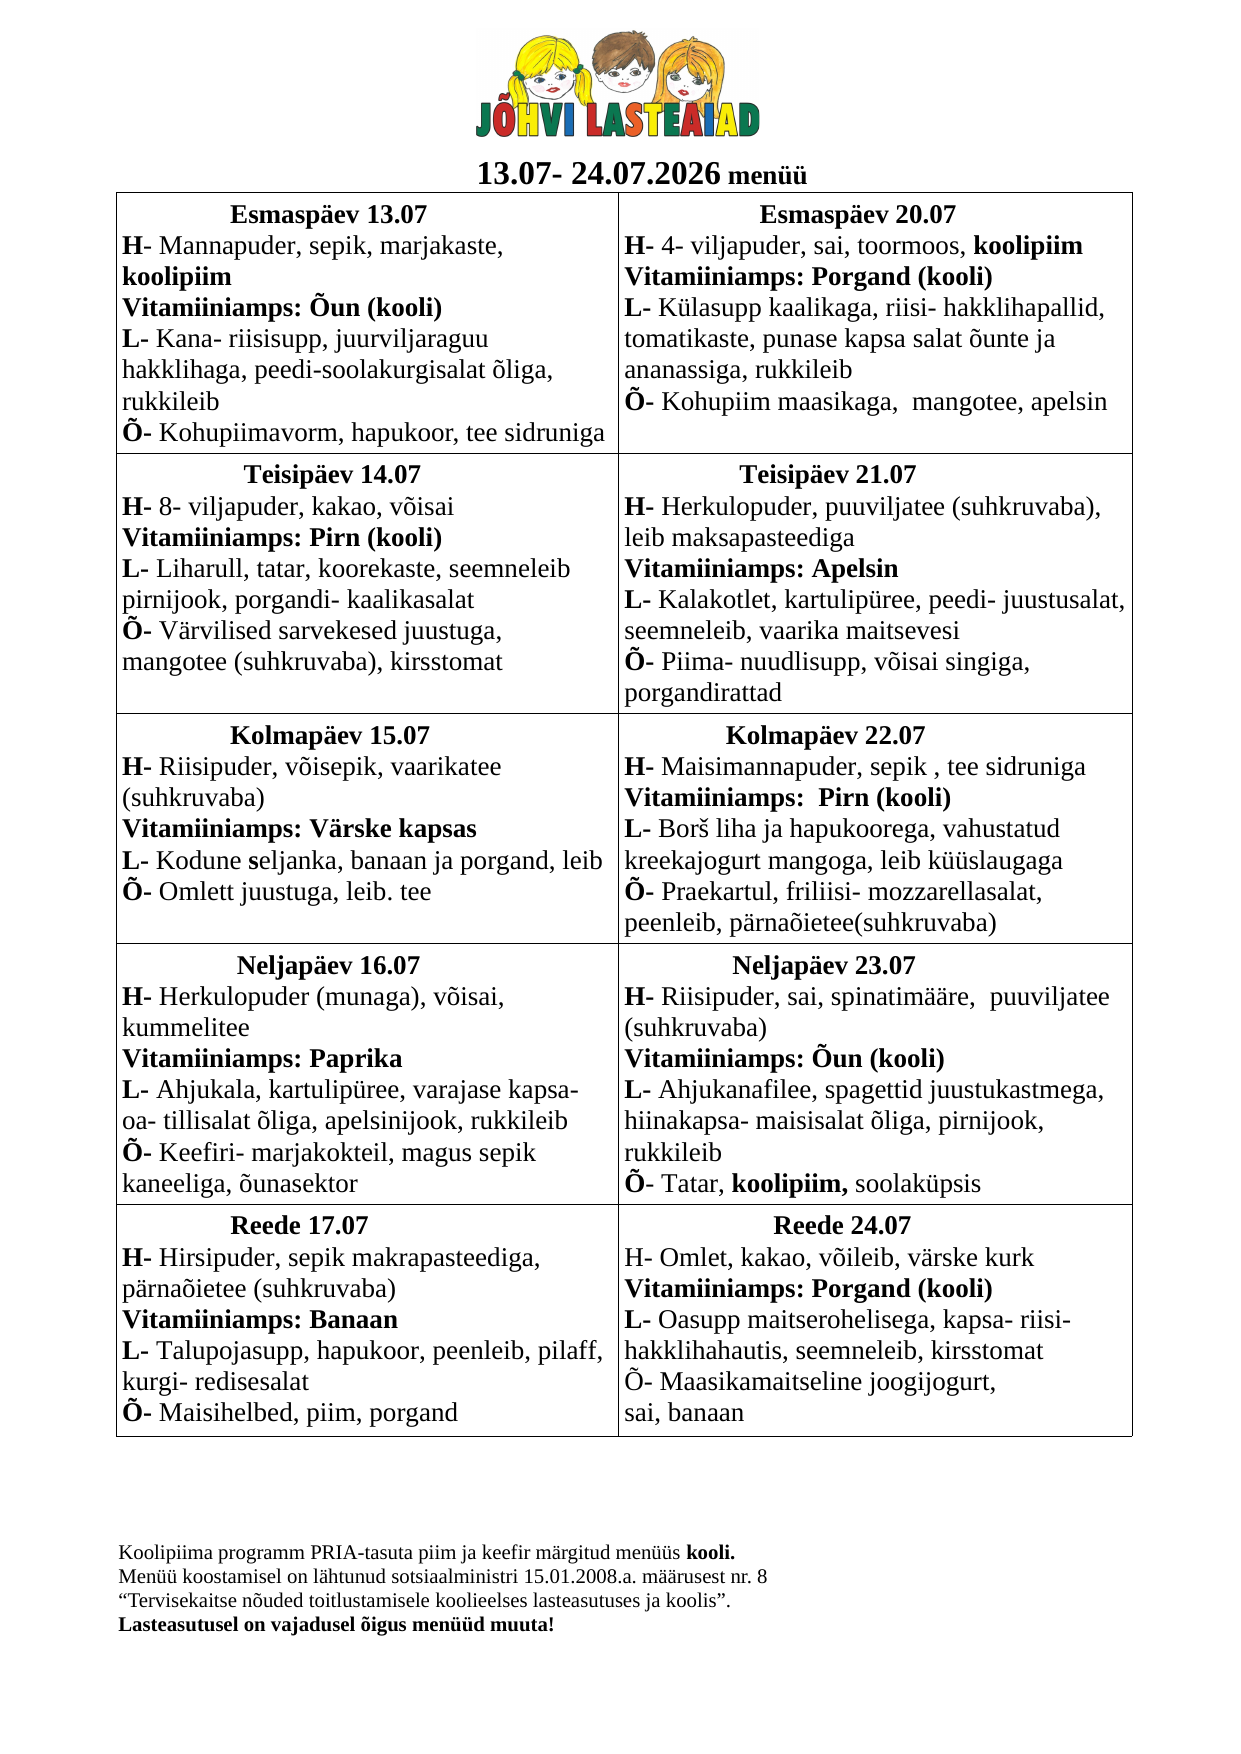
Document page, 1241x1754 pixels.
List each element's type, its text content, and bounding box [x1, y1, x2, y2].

text 13.07- 24.07.2026 menüü [118, 153, 1122, 192]
table_cell Reede 24.07 H- Omlet, kakao, võileib, värske kurk Vitamiiniamps: Porgand (kooli) L- Oasupp maitserohelisega, kapsa- riisi- hakklihahautis, seemneleib, kirsstomat Õ- Maasikamaitseline joogijogurt, sai, banaan [619, 1205, 1132, 1436]
picture [476, 28, 760, 137]
table_cell Teisipäev 21.07 H- Herkulopuder, puuviljatee (suhkruvaba), leib maksapasteediga Vitamiiniamps: Apelsin L- Kalakotlet, kartulipüree, peedi- juustusalat, seemneleib, vaarika maitsevesi Õ- Piima- nuudlisupp, võisai singiga, porgandirattad [619, 454, 1132, 713]
table_cell Kolmapäev 22.07 H- Maisimannapuder, sepik , tee sidruniga Vitamiiniamps: Pirn (kooli) L- Borš liha ja hapukoorega, vahustatud kreekajogurt mangoga, leib küüslaugaga Õ- Praekartul, friliisi- mozzarellasalat, peenleib, pärnaõietee(suhkruvaba) [619, 714, 1132, 943]
table_cell Kolmapäev 15.07 H- Riisipuder, võisepik, vaarikatee (suhkruvaba) Vitamiiniamps: Värske kapsas L- Kodune seljanka, banaan ja porgand, leib Õ- Omlett juustuga, leib. tee [117, 714, 618, 943]
table_cell Neljapäev 23.07 H- Riisipuder, sai, spinatimääre, puuviljatee (suhkruvaba) Vitamiiniamps: Õun (kooli) L- Ahjukanafilee, spagettid juustukastmega, hiinakapsa- maisisalat õliga, pirnijook, rukkileib Õ- Tatar, koolipiim, soolaküpsis [619, 944, 1132, 1204]
table_header Esmaspäev 20.07 H- 4- viljapuder, sai, toormoos, koolipiim Vitamiiniamps: Porgand (kooli) L- Külasupp kaalikaga, riisi- hakklihapallid, tomatikaste, punase kapsa salat õunte ja ananassiga, rukkileib Õ- Kohupiim maasikaga, mangotee, apelsin [619, 193, 1132, 453]
table_cell Reede 17.07 H- Hirsipuder, sepik makrapasteediga, pärnaõietee (suhkruvaba) Vitamiiniamps: Banaan L- Talupojasupp, hapukoor, peenleib, pilaff, kurgi- redisesalat Õ- Maisihelbed, piim, porgand [117, 1205, 618, 1436]
table_cell Neljapäev 16.07 H- Herkulopuder (munaga), võisai, kummelitee Vitamiiniamps: Paprika L- Ahjukala, kartulipüree, varajase kapsa-oa- tillisalat õliga, apelsinijook, rukkileib Õ- Keefiri- marjakokteil, magus sepik kaneeliga, õunasektor [117, 944, 618, 1204]
table_header Esmaspäev 13.07 H- Mannapuder, sepik, marjakaste, koolipiim Vitamiiniamps: Õun (kooli) L- Kana- riisisupp, juurviljaraguu hakklihaga, peedi-soolakurgisalat õliga, rukkileib Õ- Kohupiimavorm, hapukoor, tee sidruniga [117, 193, 618, 453]
table_cell Teisipäev 14.07 H- 8- viljapuder, kakao, võisai Vitamiiniamps: Pirn (kooli) L- Liharull, tatar, koorekaste, seemneleib pirnijook, porgandi- kaalikasalat Õ- Värvilised sarvekesed juustuga, mangotee (suhkruvaba), kirsstomat [117, 454, 618, 713]
